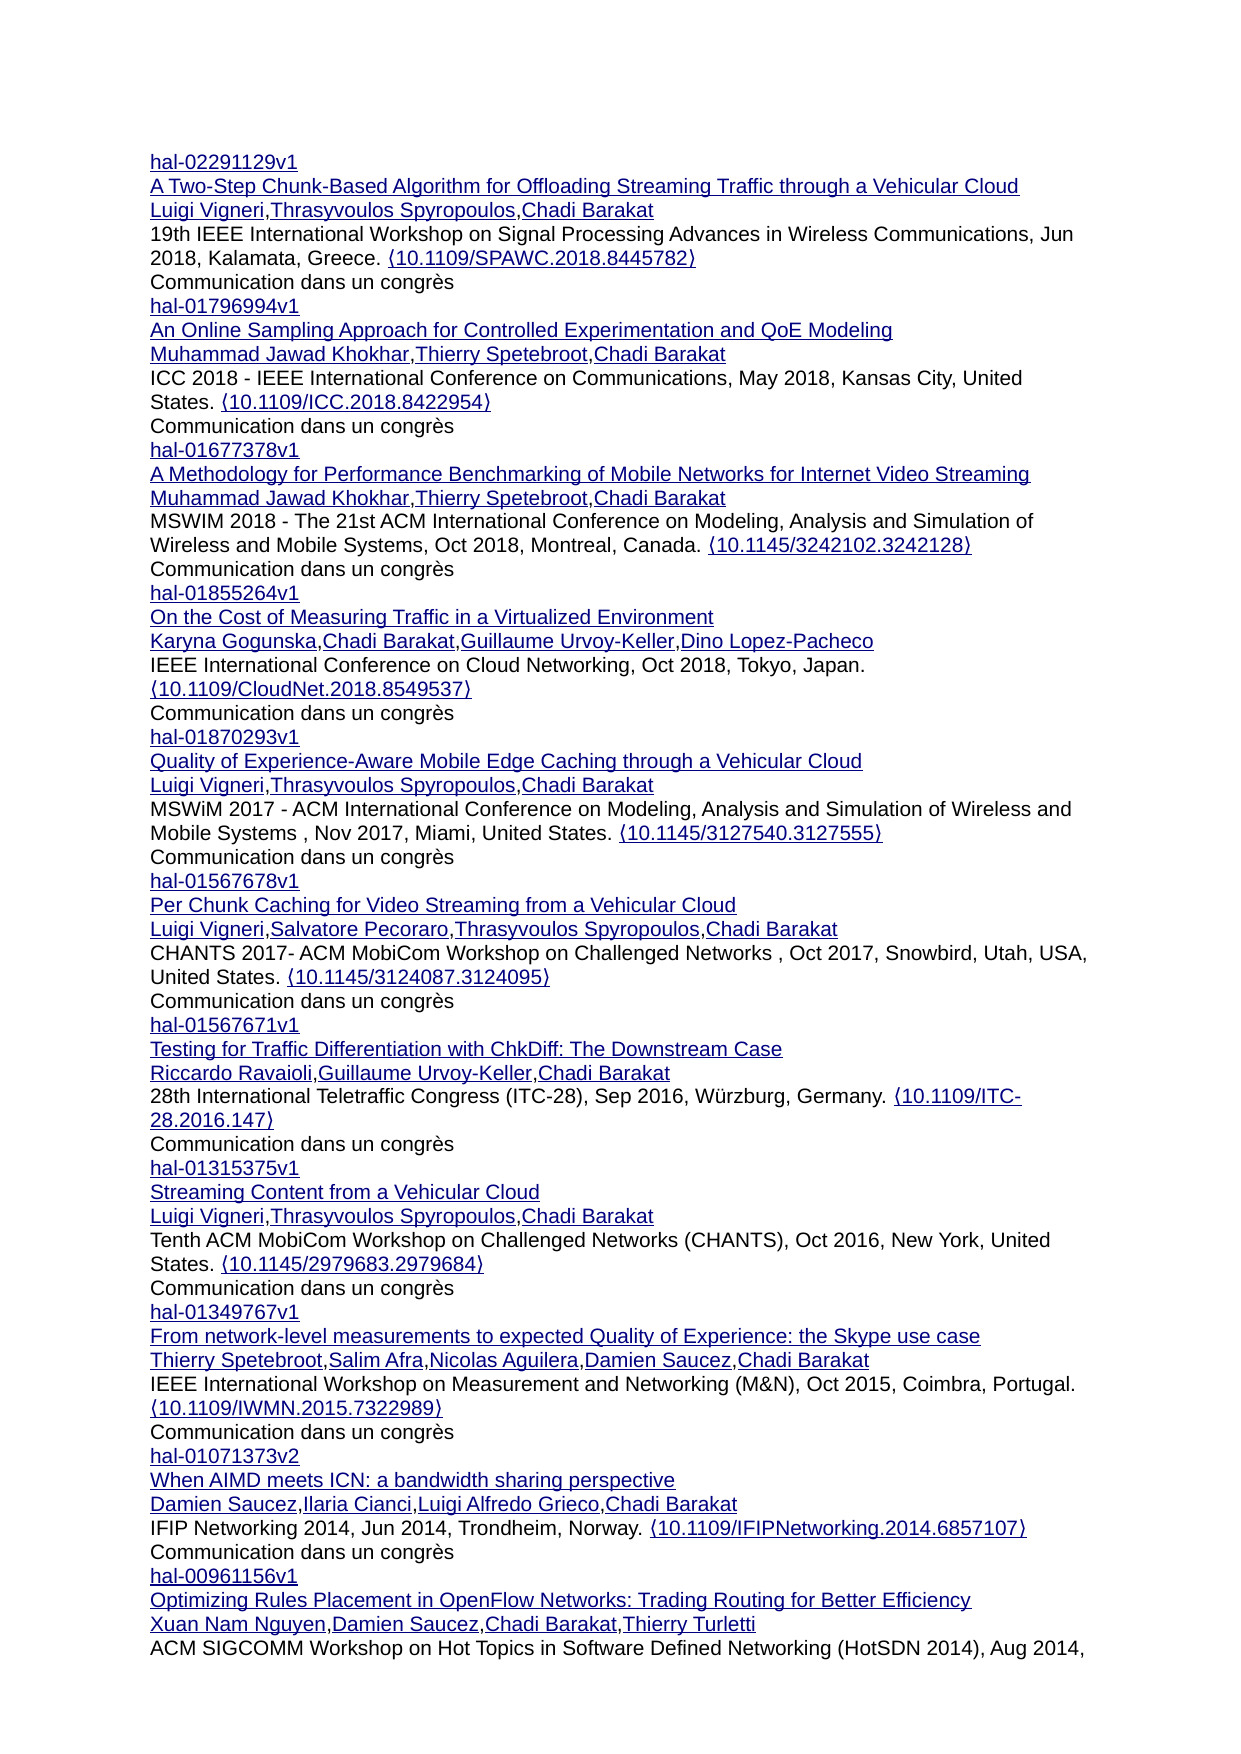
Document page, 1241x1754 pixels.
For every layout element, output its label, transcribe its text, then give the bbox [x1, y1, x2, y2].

table_cell Optimizing Rules Placement in OpenFlow Networks: Trading Routing for Better Efficiency Xuan Nam Nguyen,Damien Saucez,Chadi Barakat,Thierry Turletti ACM SIGCOMM Workshop on Hot Topics in Software Defined Networking (HotSDN 2014), Aug 2014, [150, 1588, 1090, 1659]
table_cell Testing for Traffic Differentiation with ChkDiff: The Downstream Case Riccardo Ravaioli,Guillaume Urvoy-Keller,Chadi Barakat 28th International Teletraffic Congress (ITC-28), Sep 2016, Würzburg, Germany. ⟨10.1109/ITC-28.2016.147⟩ Communication dans un congrès hal-01315375v1 [150, 1036, 1090, 1180]
table_cell Streaming Content from a Vehicular Cloud Luigi Vigneri,Thrasyvoulos Spyropoulos,Chadi Barakat Tenth ACM MobiCom Workshop on Challenged Networks (CHANTS), Oct 2016, New York, United States. ⟨10.1145/2979683.2979684⟩ Communication dans un congrès hal-01349767v1 [150, 1180, 1090, 1324]
table_cell On the Cost of Measuring Traffic in a Virtualized Environment Karyna Gogunska,Chadi Barakat,Guillaume Urvoy-Keller,Dino Lopez-Pacheco IEEE International Conference on Cloud Networking, Oct 2018, Tokyo, Japan. ⟨10.1109/CloudNet.2018.8549537⟩ Communication dans un congrès hal-01870293v1 [150, 605, 1090, 749]
table_cell A Two-Step Chunk-Based Algorithm for Offloading Streaming Traffic through a Vehicular Cloud Luigi Vigneri,Thrasyvoulos Spyropoulos,Chadi Barakat 19th IEEE International Workshop on Signal Processing Advances in Wireless Communications, Jun 2018, Kalamata, Greece. ⟨10.1109/SPAWC.2018.8445782⟩ Communication dans un congrès hal-01796994v1 [150, 174, 1090, 318]
table_cell A Methodology for Performance Benchmarking of Mobile Networks for Internet Video Streaming Muhammad Jawad Khokhar,Thierry Spetebroot,Chadi Barakat MSWIM 2018 - The 21st ACM International Conference on Modeling, Analysis and Simulation of Wireless and Mobile Systems, Oct 2018, Montreal, Canada. ⟨10.1145/3242102.3242128⟩ Communication dans un congrès hal-01855264v1 [150, 461, 1090, 605]
table_cell When AIMD meets ICN: a bandwidth sharing perspective Damien Saucez,Ilaria Cianci,Luigi Alfredo Grieco,Chadi Barakat IFIP Networking 2014, Jun 2014, Trondheim, Norway. ⟨10.1109/IFIPNetworking.2014.6857107⟩ Communication dans un congrès hal-00961156v1 [150, 1468, 1090, 1587]
table_cell From network-level measurements to expected Quality of Experience: the Skype use case Thierry Spetebroot,Salim Afra,Nicolas Aguilera,Damien Saucez,Chadi Barakat IEEE International Workshop on Measurement and Networking (M&N), Oct 2015, Coimbra, Portugal. ⟨10.1109/IWMN.2015.7322989⟩ Communication dans un congrès hal-01071373v2 [150, 1324, 1090, 1468]
table_cell hal-02291129v1 [150, 150, 1090, 174]
table_cell Per Chunk Caching for Video Streaming from a Vehicular Cloud Luigi Vigneri,Salvatore Pecoraro,Thrasyvoulos Spyropoulos,Chadi Barakat CHANTS 2017- ACM MobiCom Workshop on Challenged Networks , Oct 2017, Snowbird, Utah, USA, United States. ⟨10.1145/3124087.3124095⟩ Communication dans un congrès hal-01567671v1 [150, 893, 1090, 1036]
table_cell Quality of Experience-Aware Mobile Edge Caching through a Vehicular Cloud Luigi Vigneri,Thrasyvoulos Spyropoulos,Chadi Barakat MSWiM 2017 - ACM International Conference on Modeling, Analysis and Simulation of Wireless and Mobile Systems , Nov 2017, Miami, United States. ⟨10.1145/3127540.3127555⟩ Communication dans un congrès hal-01567678v1 [150, 749, 1090, 893]
table_cell An Online Sampling Approach for Controlled Experimentation and QoE Modeling Muhammad Jawad Khokhar,Thierry Spetebroot,Chadi Barakat ICC 2018 - IEEE International Conference on Communications, May 2018, Kansas City, United States. ⟨10.1109/ICC.2018.8422954⟩ Communication dans un congrès hal-01677378v1 [150, 318, 1090, 461]
